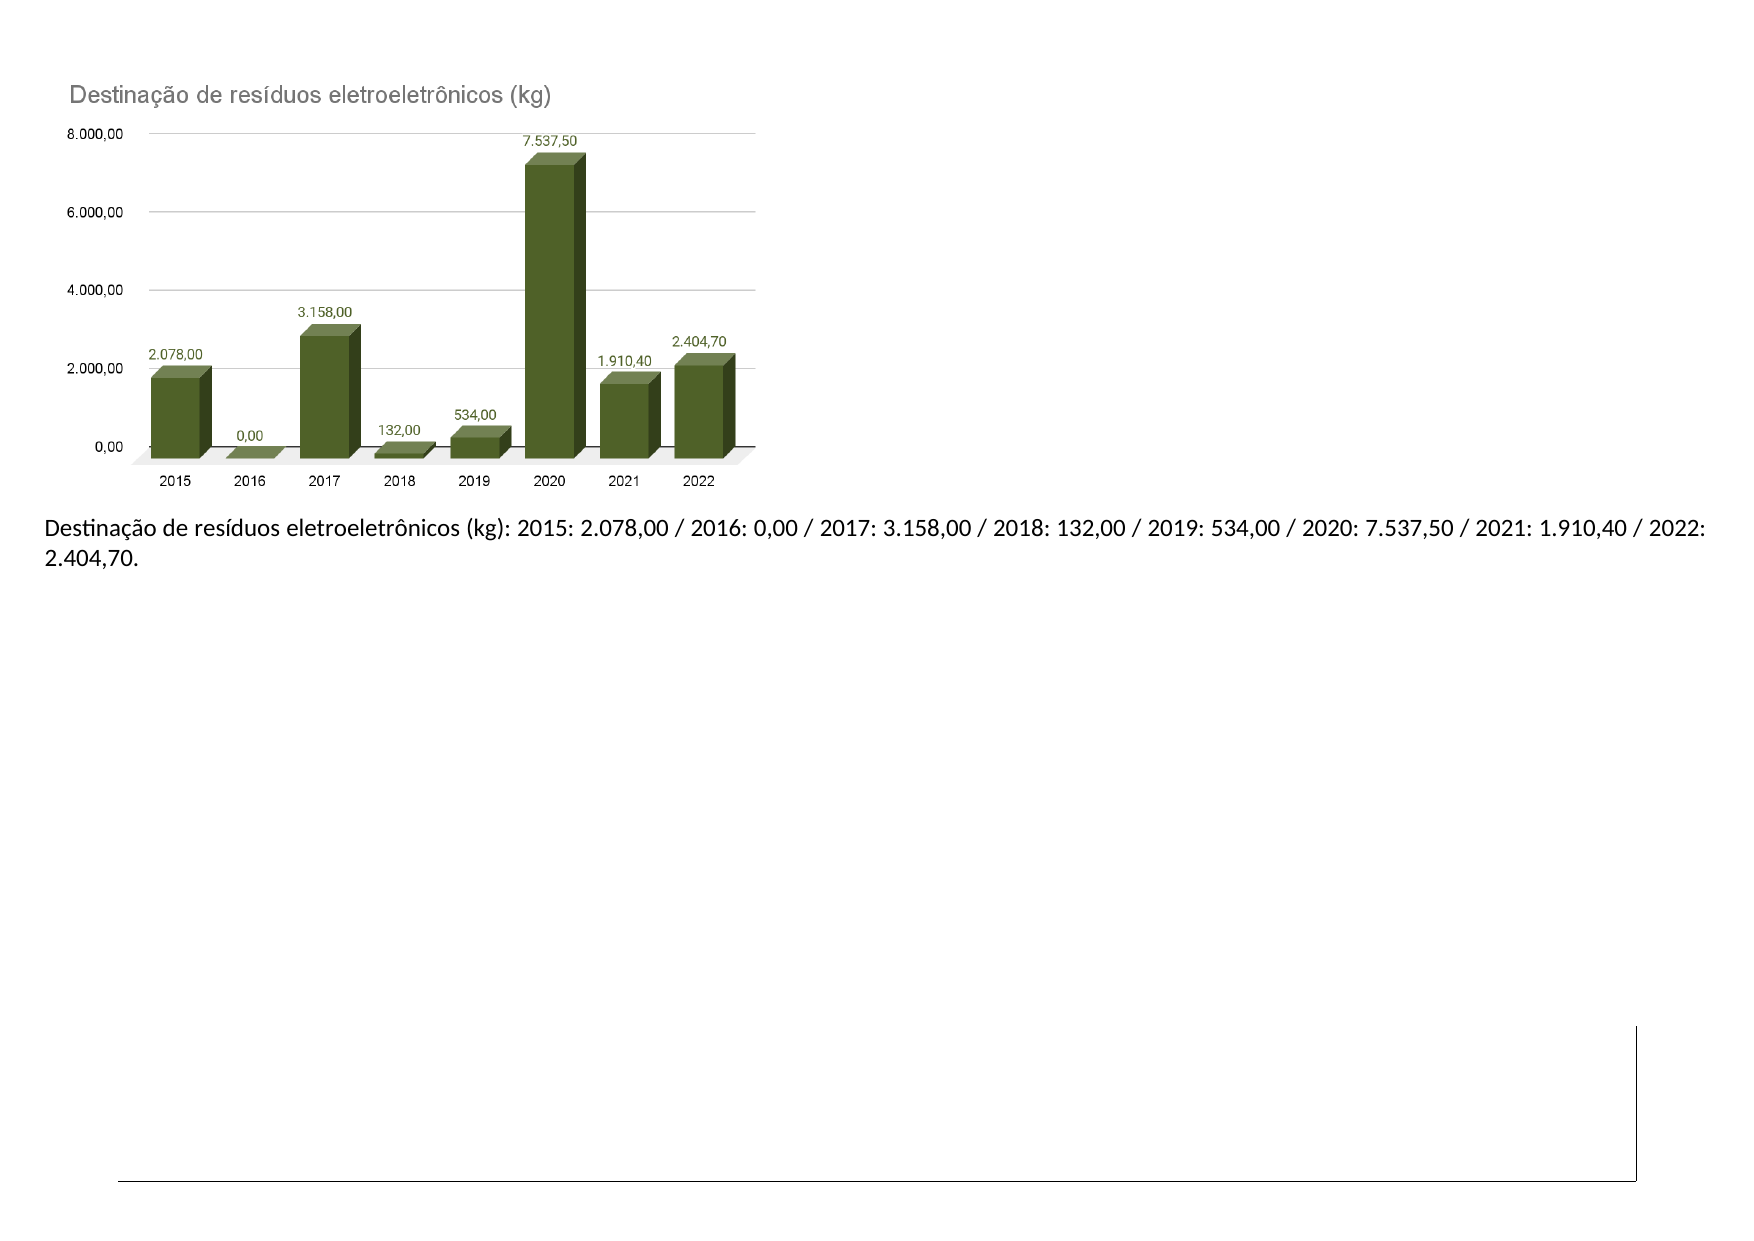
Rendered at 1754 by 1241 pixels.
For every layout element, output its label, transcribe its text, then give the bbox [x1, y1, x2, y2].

text Destinação de resíduos eletroeletrônicos (kg): 2015: 2.078,00 / 2016: 0,00 / 2017: 3.158,00 / 2018: 132,00 / 2019: 534,00 / 2020: 7.537,50 / 2021: 1.910,40 / 2022: 2.404,70. [44, 512, 1712, 573]
